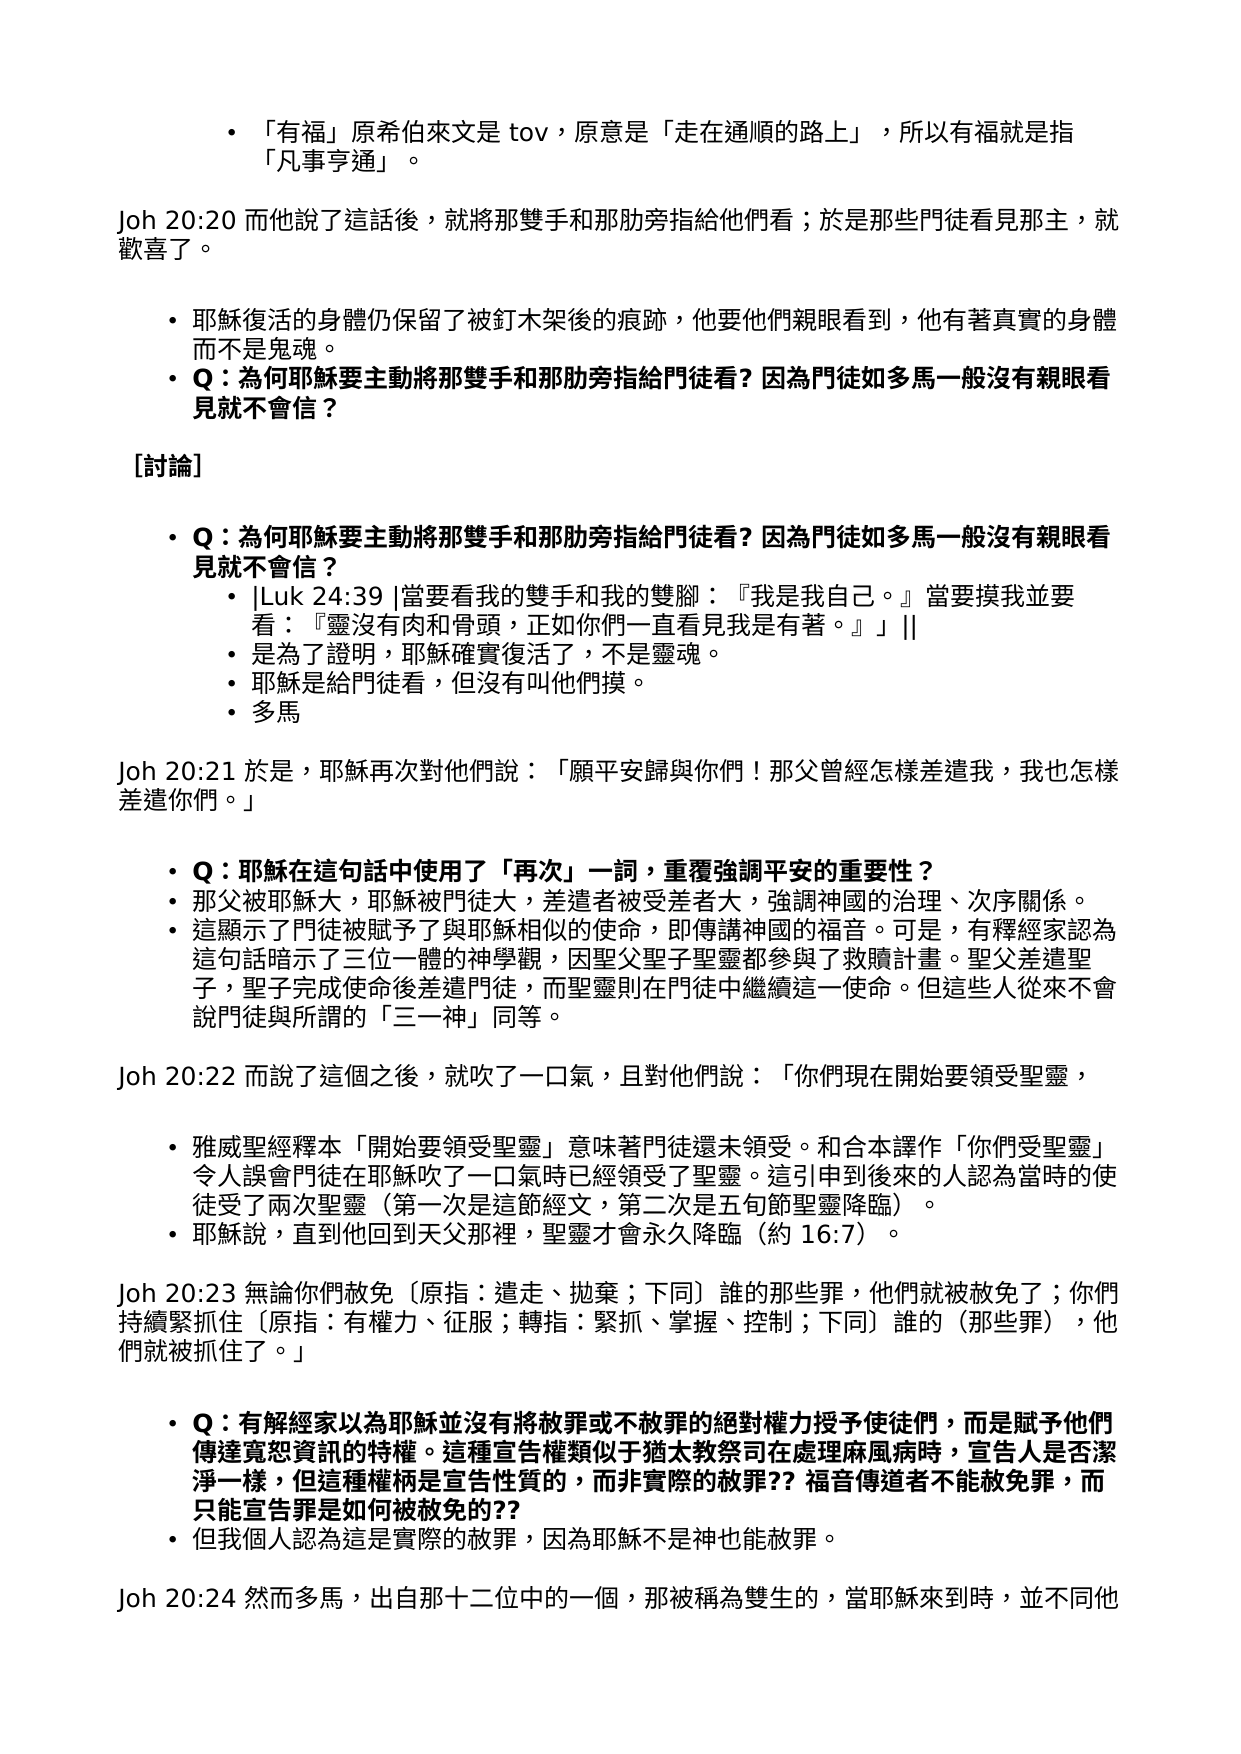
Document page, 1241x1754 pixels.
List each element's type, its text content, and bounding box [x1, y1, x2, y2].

list 雅威聖經釋本「開始要領受聖靈」意味著門徒還未領受。和合本譯作「你們受聖靈」令人誤會門徒在耶穌吹了一口氣時已經領受了聖靈。這引申到後來的人認為當時的使徒受了兩次聖靈（第一次是這節經文，第二次是五旬節聖靈降臨）。 [177, 1133, 1122, 1221]
list 耶穌是給門徒看，但沒有叫他們摸。 [236, 669, 1122, 698]
list Q：為何耶穌要主動將那雙手和那肋旁指給門徒看? 因為門徒如多馬一般沒有親眼看見就不會信？ [177, 364, 1122, 423]
list 「有福」原希伯來文是 tov，原意是「走在通順的路上」，所以有福就是指「凡事亨通」。 [236, 118, 1122, 176]
list Q：有解經家以為耶穌並沒有將赦罪或不赦罪的絕對權力授予使徒們，而是賦予他們傳達寬恕資訊的特權。這種宣告權類似于猶太教祭司在處理麻風病時，宣告人是否潔淨一樣，但這種權柄是宣告性質的，而非實際的赦罪?? 福音傳道者不能赦免罪，而只能宣告罪是如何被赦免的?? [177, 1409, 1122, 1525]
text Joh 20:20 而他說了這話後，就將那雙手和那肋旁指給他們看；於是那些門徒看見那主，就歡喜了。 [118, 206, 1122, 264]
list 那父被耶穌大，耶穌被門徒大，差遣者被受差者大，強調神國的治理、次序關係。 [177, 887, 1122, 916]
text Joh 20:24 然而多馬，出自那十二位中的一個，那被稱為雙生的，當耶穌來到時，並不同他 [118, 1584, 1122, 1613]
list 耶穌說，直到他回到天父那裡，聖靈才會永久降臨（約 16:7）。 [177, 1221, 1122, 1250]
list Q：耶穌在這句話中使用了「再次」一詞，重覆強調平安的重要性？ [177, 857, 1122, 887]
list 但我個人認為這是實際的赦罪，因為耶穌不是神也能赦罪。 [177, 1525, 1122, 1554]
text Joh 20:22 而說了這個之後，就吹了一口氣，且對他們說：「你們現在開始要領受聖靈， [118, 1062, 1122, 1091]
list 是為了證明，耶穌確實復活了，不是靈魂。 [236, 640, 1122, 669]
list 多馬 [236, 698, 1122, 728]
list 耶穌復活的身體仍保留了被釘木架後的痕跡，他要他們親眼看到，他有著真實的身體而不是鬼魂。 [177, 306, 1122, 364]
text Joh 20:23 無論你們赦免〔原指：遣走、拋棄；下同〕誰的那些罪，他們就被赦免了；你們持續緊抓住〔原指：有權力、征服；轉指：緊抓、掌握、控制；下同〕誰的（那些罪），他們就被抓住了。」 [118, 1279, 1122, 1367]
list 這顯示了門徒被賦予了與耶穌相似的使命，即傳講神國的福音。可是，有釋經家認為這句話暗示了三位一體的神學觀，因聖父聖子聖靈都參與了救贖計畫。聖父差遣聖子，聖子完成使命後差遣門徒，而聖靈則在門徒中繼續這一使命。但這些人從來不會說門徒與所謂的「三一神」同等。 [177, 916, 1122, 1032]
list Q：為何耶穌要主動將那雙手和那肋旁指給門徒看? 因為門徒如多馬一般沒有親眼看見就不會信？ [177, 523, 1122, 582]
list |Luk 24:39 |當要看我的雙手和我的雙腳：『我是我自己。』當要摸我並要看：『靈沒有肉和骨頭，正如你們一直看見我是有著。』」|| [236, 582, 1122, 640]
text Joh 20:21 於是，耶穌再次對他們說：「願平安歸與你們！那父曾經怎樣差遣我，我也怎樣差遣你們。」 [118, 757, 1122, 816]
text ［討論］ [118, 452, 1122, 482]
